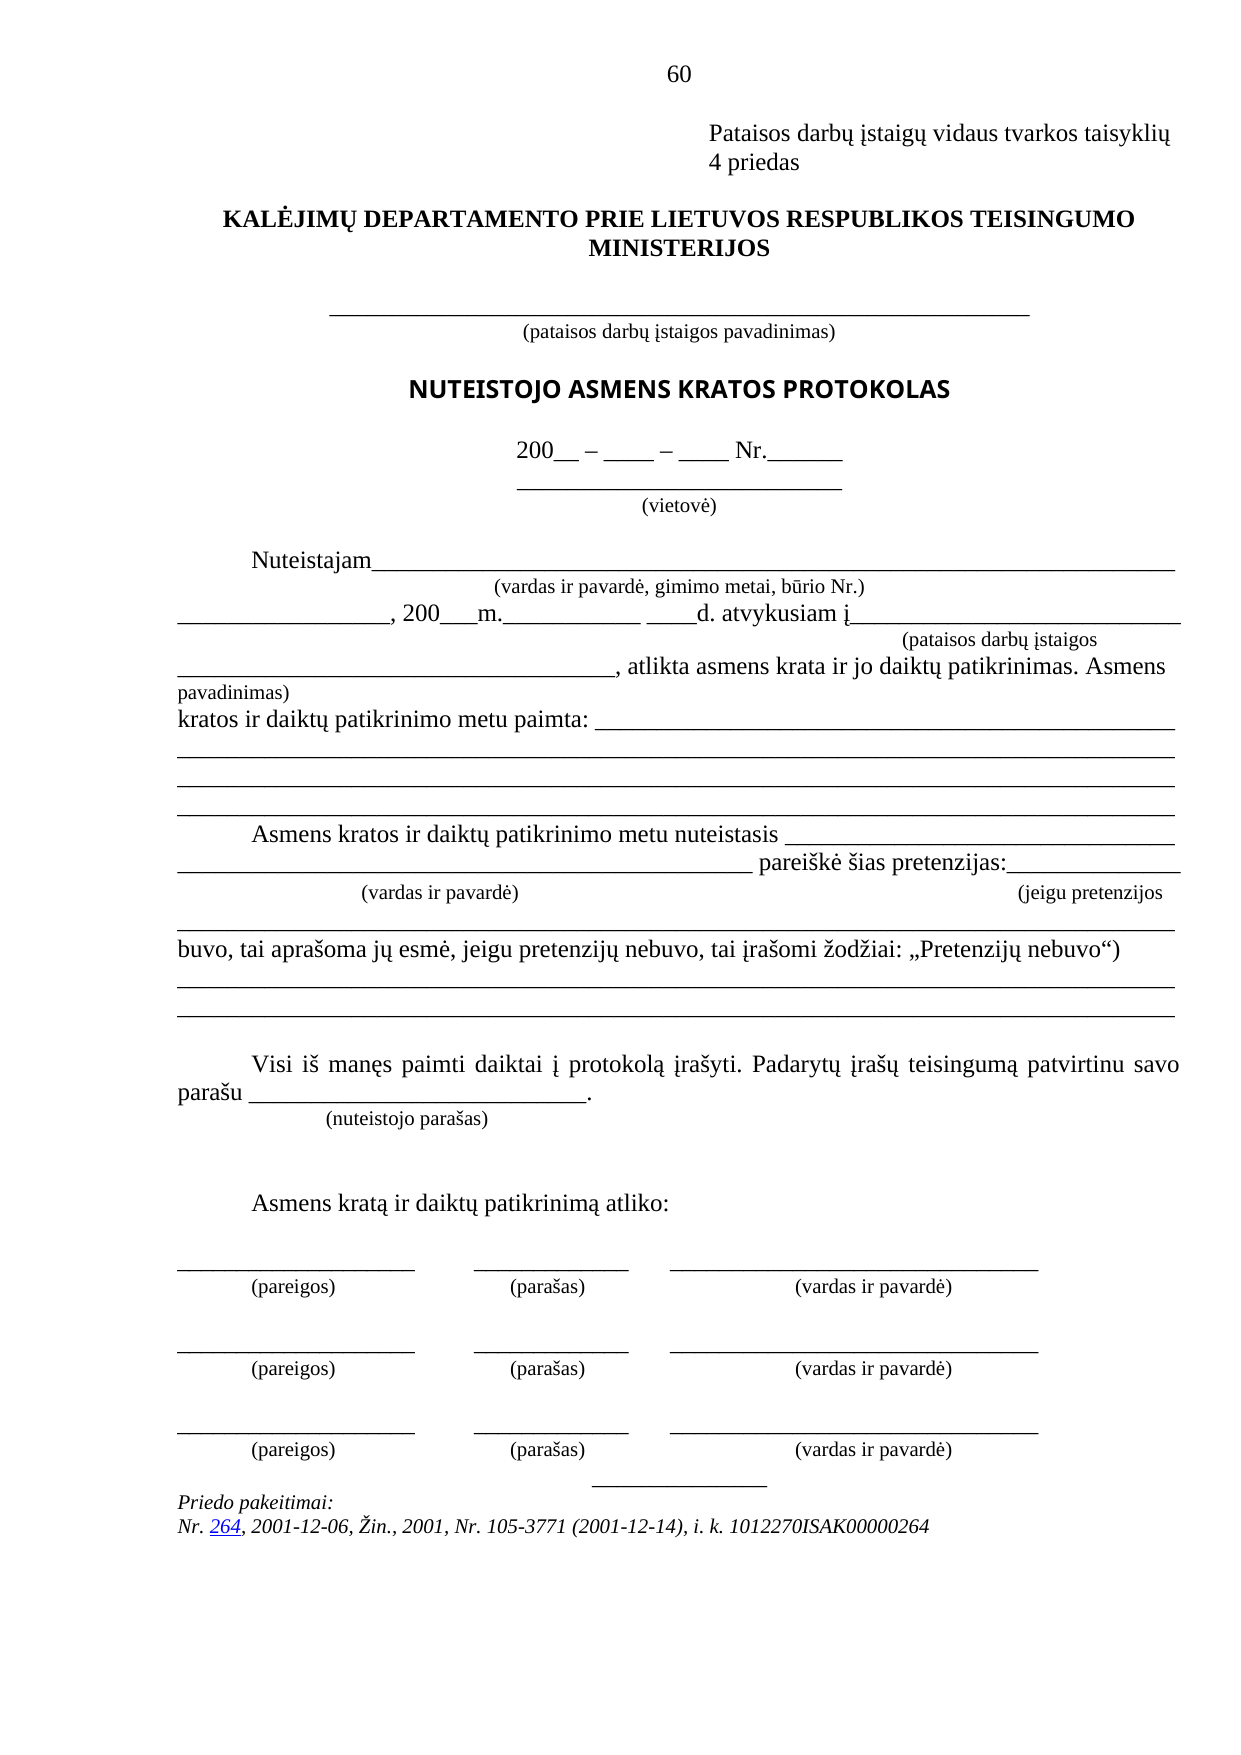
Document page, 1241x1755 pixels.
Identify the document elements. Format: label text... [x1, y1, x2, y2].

text (pareigos) (parašas) (vardas ir pavardė) [177, 1356, 1181, 1380]
text ________________________________________________________ [177, 291, 1181, 319]
text _________________, 200___m.___________ ____d. atvykusiam į [177, 598, 1181, 627]
text (vietovė) [177, 492, 1181, 517]
text ______________________________________________ pareiškė šias pretenzijas: [177, 847, 1181, 876]
text KALĖJIMŲ DEPARTAMENTO PRIE LIETUVOS RESPUBLIKOS TEISINGUMO MINISTERIJOS [177, 204, 1181, 262]
text Visi iš manęs paimti daiktai į protokolą įrašyti. Padarytų įrašų teisingumą patvirtinu savo parašu ___________________________. [177, 1049, 1181, 1106]
text ______________ [177, 1461, 1181, 1490]
text Priedo pakeitimai: [177, 1490, 1181, 1514]
text (vardas ir pavardė) (jeigu pretenzijos [177, 876, 1181, 905]
text buvo, tai aprašoma jų esmė, jeigu pretenzijų nebuvo, tai įrašomi žodžiai: „Pretenzijų nebuvo“) [177, 934, 1181, 962]
text Asmens kratos ir daiktų patikrinimo metu nuteistasis [177, 819, 1181, 847]
text (pataisos darbų įstaigos pavadinimas) [177, 319, 1181, 343]
text NUTEISTOJO ASMENS KRATOS PROTOKOLAS [177, 372, 1181, 406]
text Nuteistajam [177, 545, 1181, 574]
text (nuteistojo parašas) [177, 1106, 1181, 1130]
text 200__ – ____ – ____ Nr.______ [177, 435, 1181, 464]
text Asmens kratą ir daiktų patikrinimą atliko: [177, 1188, 1181, 1217]
text Pataisos darbų įstaigų vidaus tvarkos taisyklių [709, 118, 1181, 147]
text __________________________ [177, 464, 1181, 492]
text (pareigos) (parašas) (vardas ir pavardė) [177, 1437, 1181, 1461]
text Nr. 264, 2001-12-06, Žin., 2001, Nr. 105-3771 (2001-12-14), i. k. 1012270ISAK00000264 [177, 1514, 1181, 1538]
text (vardas ir pavardė, gimimo metai, būrio Nr.) [177, 574, 1181, 598]
text pavadinimas) [177, 680, 1181, 704]
text (pataisos darbų įstaigos [177, 627, 1181, 651]
text kratos ir daiktų patikrinimo metu paimta: [177, 704, 1181, 732]
text ___________________________________, atlikta asmens krata ir jo daiktų patikrinimas. Asmens [177, 651, 1181, 680]
text (pareigos) (parašas) (vardas ir pavardė) [177, 1274, 1181, 1298]
text 4 priedas [177, 147, 1181, 176]
